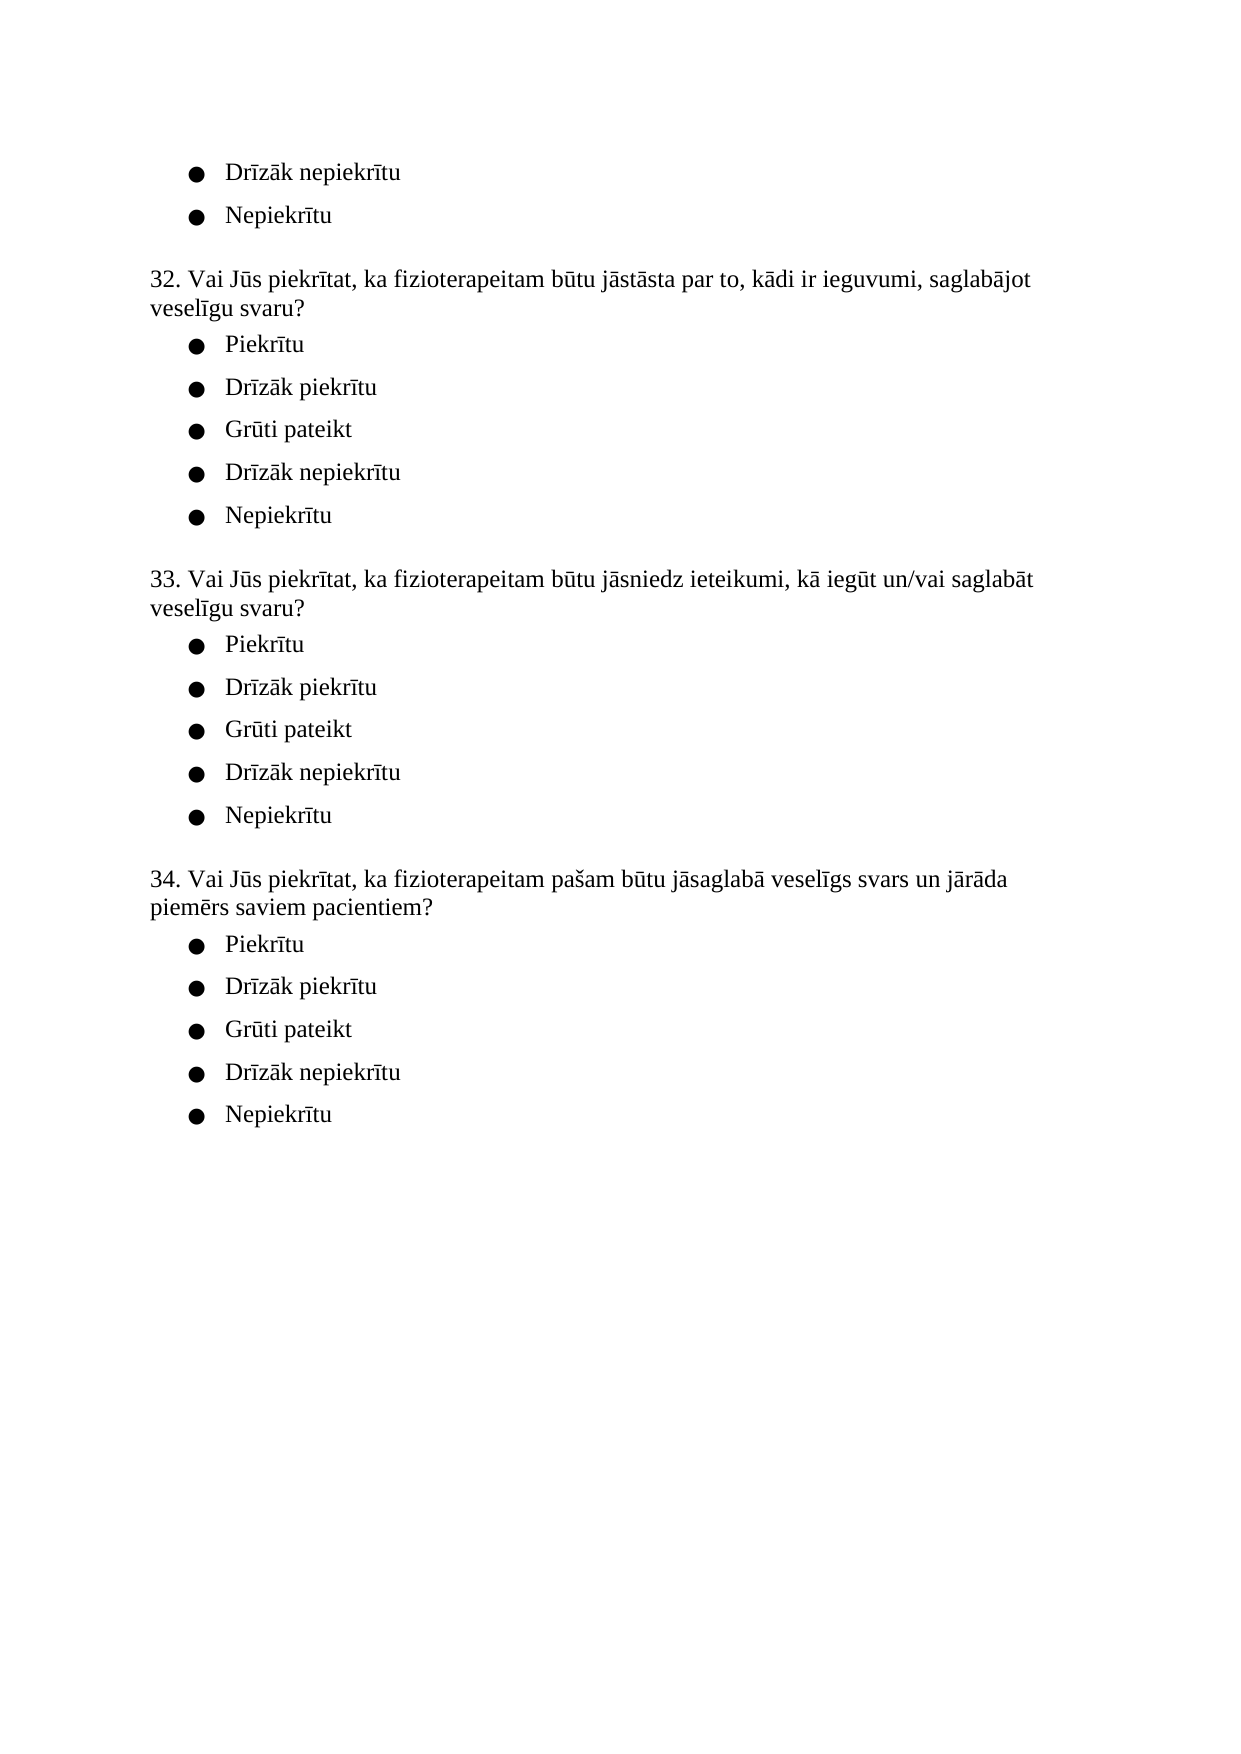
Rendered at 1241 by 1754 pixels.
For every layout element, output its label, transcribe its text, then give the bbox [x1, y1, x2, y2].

list Drīzāk nepiekrītu [187, 150, 1090, 193]
list Grūti pateikt [187, 1007, 1090, 1049]
list Nepiekrītu [187, 193, 1090, 235]
list Drīzāk piekrītu [187, 664, 1090, 707]
list Nepiekrītu [187, 1092, 1090, 1135]
list Piekrītu [187, 621, 1090, 664]
text 34. Vai Jūs piekrītat, ka fizioterapeitam pašam būtu jāsaglabā veselīgs svars un jārāda piemērs saviem pacientiem? [150, 864, 1090, 921]
list Drīzāk piekrītu [187, 364, 1090, 407]
list Piekrītu [187, 322, 1090, 364]
list Drīzāk nepiekrītu [187, 749, 1090, 792]
list Nepiekrītu [187, 492, 1090, 535]
text 33. Vai Jūs piekrītat, ka fizioterapeitam būtu jāsniedz ieteikumi, kā iegūt un/vai saglabāt veselīgu svaru? [150, 564, 1090, 621]
text 32. Vai Jūs piekrītat, ka fizioterapeitam būtu jāstāsta par to, kādi ir ieguvumi, saglabājot veselīgu svaru? [150, 264, 1090, 322]
list Drīzāk piekrītu [187, 964, 1090, 1007]
list Drīzāk nepiekrītu [187, 1049, 1090, 1092]
list Grūti pateikt [187, 407, 1090, 450]
list Drīzāk nepiekrītu [187, 450, 1090, 492]
list Piekrītu [187, 921, 1090, 964]
list Nepiekrītu [187, 792, 1090, 835]
list Grūti pateikt [187, 707, 1090, 749]
